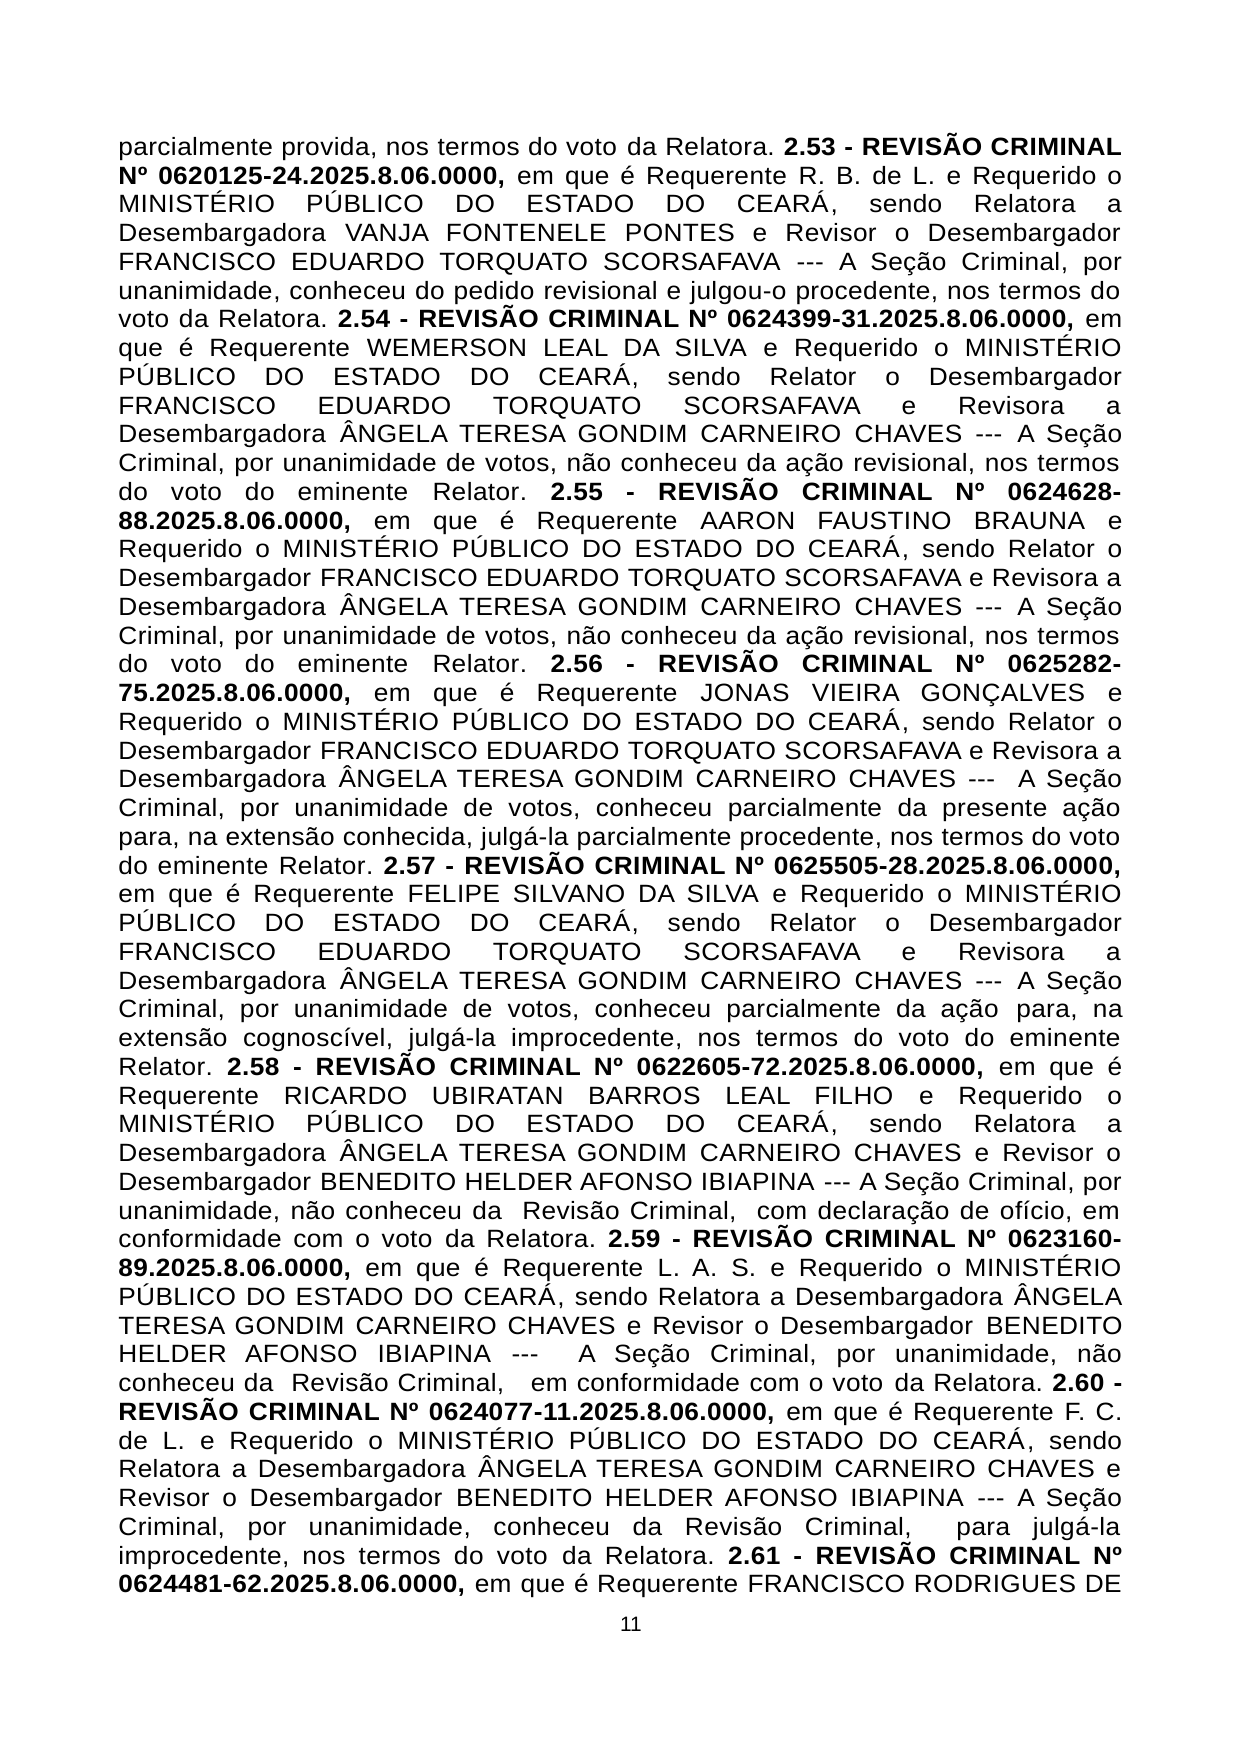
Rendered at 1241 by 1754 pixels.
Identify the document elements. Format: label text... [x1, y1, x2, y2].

text parcialmente provida, nos termos do voto da Relatora. 2.53 - REVISÃO CRIMINAL Nº 0620125-24.2025.8.06.0000, em que é Requerente R. B. de L. e Requerido o MINISTÉRIO PÚBLICO DO ESTADO DO CEARÁ, sendo Relatora a Desembargadora VANJA FONTENELE PONTES e Revisor o Desembargador FRANCISCO EDUARDO TORQUATO SCORSAFAVA --- A Seção Criminal, por unanimidade, conheceu do pedido revisional e julgou-o procedente, nos termos do voto da Relatora. 2.54 - REVISÃO CRIMINAL Nº 0624399-31.2025.8.06.0000, em que é Requerente WEMERSON LEAL DA SILVA e Requerido o MINISTÉRIO PÚBLICO DO ESTADO DO CEARÁ, sendo Relator o Desembargador FRANCISCO EDUARDO TORQUATO SCORSAFAVA e Revisora a Desembargadora ÂNGELA TERESA GONDIM CARNEIRO CHAVES --- A Seção Criminal, por unanimidade de votos, não conheceu da ação revisional, nos termos do voto do eminente Relator. 2.55 - REVISÃO CRIMINAL Nº 0624628-88.2025.8.06.0000, em que é Requerente AARON FAUSTINO BRAUNA e Requerido o MINISTÉRIO PÚBLICO DO ESTADO DO CEARÁ, sendo Relator o Desembargador FRANCISCO EDUARDO TORQUATO SCORSAFAVA e Revisora a Desembargadora ÂNGELA TERESA GONDIM CARNEIRO CHAVES --- A Seção Criminal, por unanimidade de votos, não conheceu da ação revisional, nos termos do voto do eminente Relator. 2.56 - REVISÃO CRIMINAL Nº 0625282-75.2025.8.06.0000, em que é Requerente JONAS VIEIRA GONÇALVES e Requerido o MINISTÉRIO PÚBLICO DO ESTADO DO CEARÁ, sendo Relator o Desembargador FRANCISCO EDUARDO TORQUATO SCORSAFAVA e Revisora a Desembargadora ÂNGELA TERESA GONDIM CARNEIRO CHAVES --- A Seção Criminal, por unanimidade de votos, conheceu parcialmente da presente ação para, na extensão conhecida, julgá-la parcialmente procedente, nos termos do voto do eminente Relator. 2.57 - REVISÃO CRIMINAL Nº 0625505-28.2025.8.06.0000, em que é Requerente FELIPE SILVANO DA SILVA e Requerido o MINISTÉRIO PÚBLICO DO ESTADO DO CEARÁ, sendo Relator o Desembargador FRANCISCO EDUARDO TORQUATO SCORSAFAVA e Revisora a Desembargadora ÂNGELA TERESA GONDIM CARNEIRO CHAVES --- A Seção Criminal, por unanimidade de votos, conheceu parcialmente da ação para, na extensão cognoscível, julgá-la improcedente, nos termos do voto do eminente Relator. 2.58 - REVISÃO CRIMINAL Nº 0622605-72.2025.8.06.0000, em que é Requerente RICARDO UBIRATAN BARROS LEAL FILHO e Requerido o MINISTÉRIO PÚBLICO DO ESTADO DO CEARÁ, sendo Relatora a Desembargadora ÂNGELA TERESA GONDIM CARNEIRO CHAVES e Revisor o Desembargador BENEDITO HELDER AFONSO IBIAPINA --- A Seção Criminal, por unanimidade, não conheceu da Revisão Criminal, com declaração de ofício, em conformidade com o voto da Relatora. 2.59 - REVISÃO CRIMINAL Nº 0623160-89.2025.8.06.0000, em que é Requerente L. A. S. e Requerido o MINISTÉRIO PÚBLICO DO ESTADO DO CEARÁ, sendo Relatora a Desembargadora ÂNGELA TERESA GONDIM CARNEIRO CHAVES e Revisor o Desembargador BENEDITO HELDER AFONSO IBIAPINA --- A Seção Criminal, por unanimidade, não conheceu da Revisão Criminal, em conformidade com o voto da Relatora. 2.60 - REVISÃO CRIMINAL Nº 0624077-11.2025.8.06.0000, em que é Requerente F. C. de L. e Requerido o MINISTÉRIO PÚBLICO DO ESTADO DO CEARÁ, sendo Relatora a Desembargadora ÂNGELA TERESA GONDIM CARNEIRO CHAVES e Revisor o Desembargador BENEDITO HELDER AFONSO IBIAPINA --- A Seção Criminal, por unanimidade, conheceu da Revisão Criminal, para julgá-la improcedente, nos termos do voto da Relatora. 2.61 - REVISÃO CRIMINAL Nº 0624481-62.2025.8.06.0000, em que é Requerente FRANCISCO RODRIGUES DE [118, 132, 1122, 1598]
